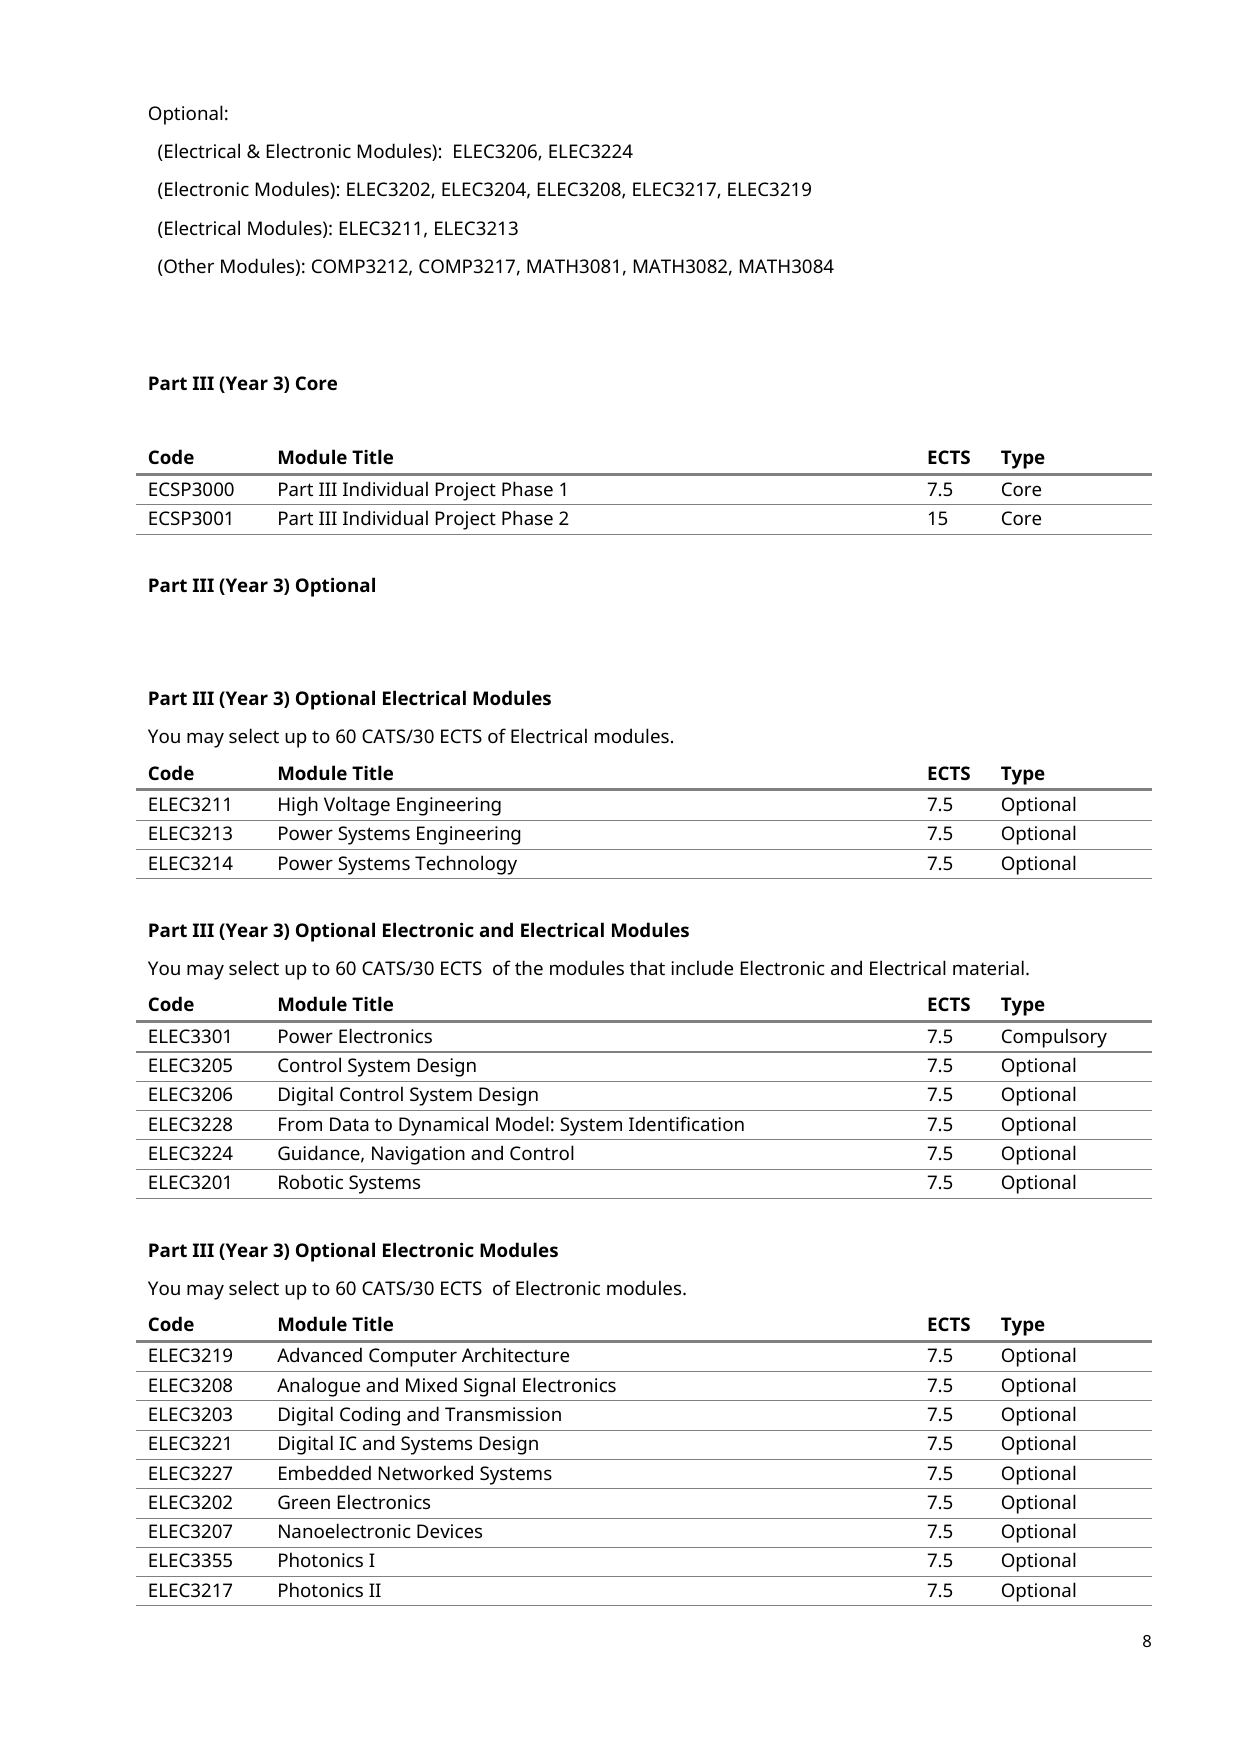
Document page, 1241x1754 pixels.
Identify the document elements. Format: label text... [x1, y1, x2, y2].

table_cell Advanced Computer Architecture [266, 1343, 916, 1371]
table_cell ECSP3001 [136, 505, 266, 533]
table_cell 7.5 [916, 1548, 989, 1576]
table_cell Core [989, 505, 1152, 533]
table_cell Type [989, 760, 1152, 788]
table_cell Part III (Year 3) Optional [136, 535, 1152, 647]
table_cell Optional [989, 1577, 1152, 1605]
table_cell ECSP3000 [136, 476, 266, 504]
table_cell Photonics II [266, 1577, 916, 1605]
table_cell Type [989, 445, 1152, 473]
table_cell 7.5 [916, 1111, 989, 1139]
table_cell Code [136, 992, 266, 1020]
table_cell Optional [989, 1343, 1152, 1371]
table_cell ECTS [916, 445, 989, 473]
table_cell Optional [989, 1548, 1152, 1576]
table_cell Control System Design [266, 1053, 916, 1081]
table_cell Optional [989, 1140, 1152, 1168]
table_cell ELEC3208 [136, 1372, 266, 1400]
table_cell ELEC3217 [136, 1577, 266, 1605]
table_cell Module Title [266, 992, 916, 1020]
table_cell Part III (Year 3) Core [136, 332, 1152, 444]
table_cell Digital IC and Systems Design [266, 1431, 916, 1459]
table_cell 7.5 [916, 1460, 989, 1488]
table_cell ELEC3202 [136, 1489, 266, 1517]
table_cell Module Title [266, 1311, 916, 1340]
table_cell ECTS [916, 1311, 989, 1340]
table_cell Optional [989, 791, 1152, 819]
table_cell Power Systems Technology [266, 850, 916, 878]
table_cell 7.5 [916, 1170, 989, 1198]
table_cell Nanoelectronic Devices [266, 1519, 916, 1547]
table_cell 7.5 [916, 1023, 989, 1051]
table_cell Green Electronics [266, 1489, 916, 1517]
table_cell Robotic Systems [266, 1170, 916, 1198]
table_cell ELEC3214 [136, 850, 266, 878]
table_cell Code [136, 760, 266, 788]
table_cell ELEC3355 [136, 1548, 266, 1576]
table_cell Power Electronics [266, 1023, 916, 1051]
table_cell Module Title [266, 445, 916, 473]
table_cell ELEC3203 [136, 1401, 266, 1429]
table_cell 7.5 [916, 1053, 989, 1081]
table_cell Digital Control System Design [266, 1082, 916, 1110]
table_cell High Voltage Engineering [266, 791, 916, 819]
table_cell Optional [989, 821, 1152, 849]
table_cell ELEC3301 [136, 1023, 266, 1051]
table_cell ELEC3205 [136, 1053, 266, 1081]
table_cell 7.5 [916, 1577, 989, 1605]
table_cell 7.5 [916, 476, 989, 504]
table_cell 7.5 [916, 1343, 989, 1371]
table_cell ECTS [916, 992, 989, 1020]
table_cell Part III (Year 3) Optional Electronic and Electrical Modules You may select up to 60 CATS/30 ECTS of the modules that include Electronic and Electrical material. [136, 879, 1152, 992]
table_cell 7.5 [916, 1082, 989, 1110]
table_cell 7.5 [916, 1489, 989, 1517]
table_cell Part III (Year 3) Optional Electrical Modules You may select up to 60 CATS/30 ECTS of Electrical modules. [136, 647, 1152, 760]
table_cell Code [136, 445, 266, 473]
table_cell 7.5 [916, 791, 989, 819]
table_cell 7.5 [916, 850, 989, 878]
table_cell 7.5 [916, 821, 989, 849]
table_cell Part III Individual Project Phase 2 [266, 505, 916, 533]
table_cell ELEC3228 [136, 1111, 266, 1139]
table_cell ELEC3207 [136, 1519, 266, 1547]
table_cell ELEC3201 [136, 1170, 266, 1198]
table_cell Optional [989, 1372, 1152, 1400]
table_cell 7.5 [916, 1519, 989, 1547]
table_cell ELEC3206 [136, 1082, 266, 1110]
table_cell Optional [989, 1489, 1152, 1517]
table_cell Optional [989, 850, 1152, 878]
table_cell Code [136, 1311, 266, 1340]
table_cell Type [989, 1311, 1152, 1340]
table_cell Optional [989, 1053, 1152, 1081]
table_cell Analogue and Mixed Signal Electronics [266, 1372, 916, 1400]
table_cell Optional: (Electrical & Electronic Modules): ELEC3206, ELEC3224 (Electronic Modules): ELEC3202, ELEC3204, ELEC3208, ELEC3217, ELEC3219 (Electrical Modules): ELEC3211, ELEC3213 (Other Modules): COMP3212, COMP3217, MATH3081, MATH3082, MATH3084 [136, 99, 1152, 332]
table_cell ELEC3221 [136, 1431, 266, 1459]
table_cell ELEC3227 [136, 1460, 266, 1488]
table_cell Optional [989, 1082, 1152, 1110]
table_cell ELEC3224 [136, 1140, 266, 1168]
table_cell Compulsory [989, 1023, 1152, 1051]
table_cell Type [989, 992, 1152, 1020]
table_cell ELEC3219 [136, 1343, 266, 1371]
table_cell Part III Individual Project Phase 1 [266, 476, 916, 504]
table_cell Power Systems Engineering [266, 821, 916, 849]
table_cell Optional [989, 1401, 1152, 1429]
table_cell ELEC3211 [136, 791, 266, 819]
table_cell Optional [989, 1431, 1152, 1459]
table_cell Photonics I [266, 1548, 916, 1576]
table_cell ECTS [916, 760, 989, 788]
table_cell 7.5 [916, 1431, 989, 1459]
table_cell Module Title [266, 760, 916, 788]
table_cell Part III (Year 3) Optional Electronic Modules You may select up to 60 CATS/30 ECTS of Electronic modules. [136, 1199, 1152, 1311]
table_cell Optional [989, 1111, 1152, 1139]
table_cell 7.5 [916, 1372, 989, 1400]
table_cell Embedded Networked Systems [266, 1460, 916, 1488]
table_cell Digital Coding and Transmission [266, 1401, 916, 1429]
table_cell 7.5 [916, 1140, 989, 1168]
table_cell Core [989, 476, 1152, 504]
table_cell Optional [989, 1460, 1152, 1488]
table_cell Optional [989, 1170, 1152, 1198]
table_cell ELEC3213 [136, 821, 266, 849]
table_cell From Data to Dynamical Model: System Identification [266, 1111, 916, 1139]
table_cell 15 [916, 505, 989, 533]
table_cell Guidance, Navigation and Control [266, 1140, 916, 1168]
table_cell 7.5 [916, 1401, 989, 1429]
table_cell Optional [989, 1519, 1152, 1547]
